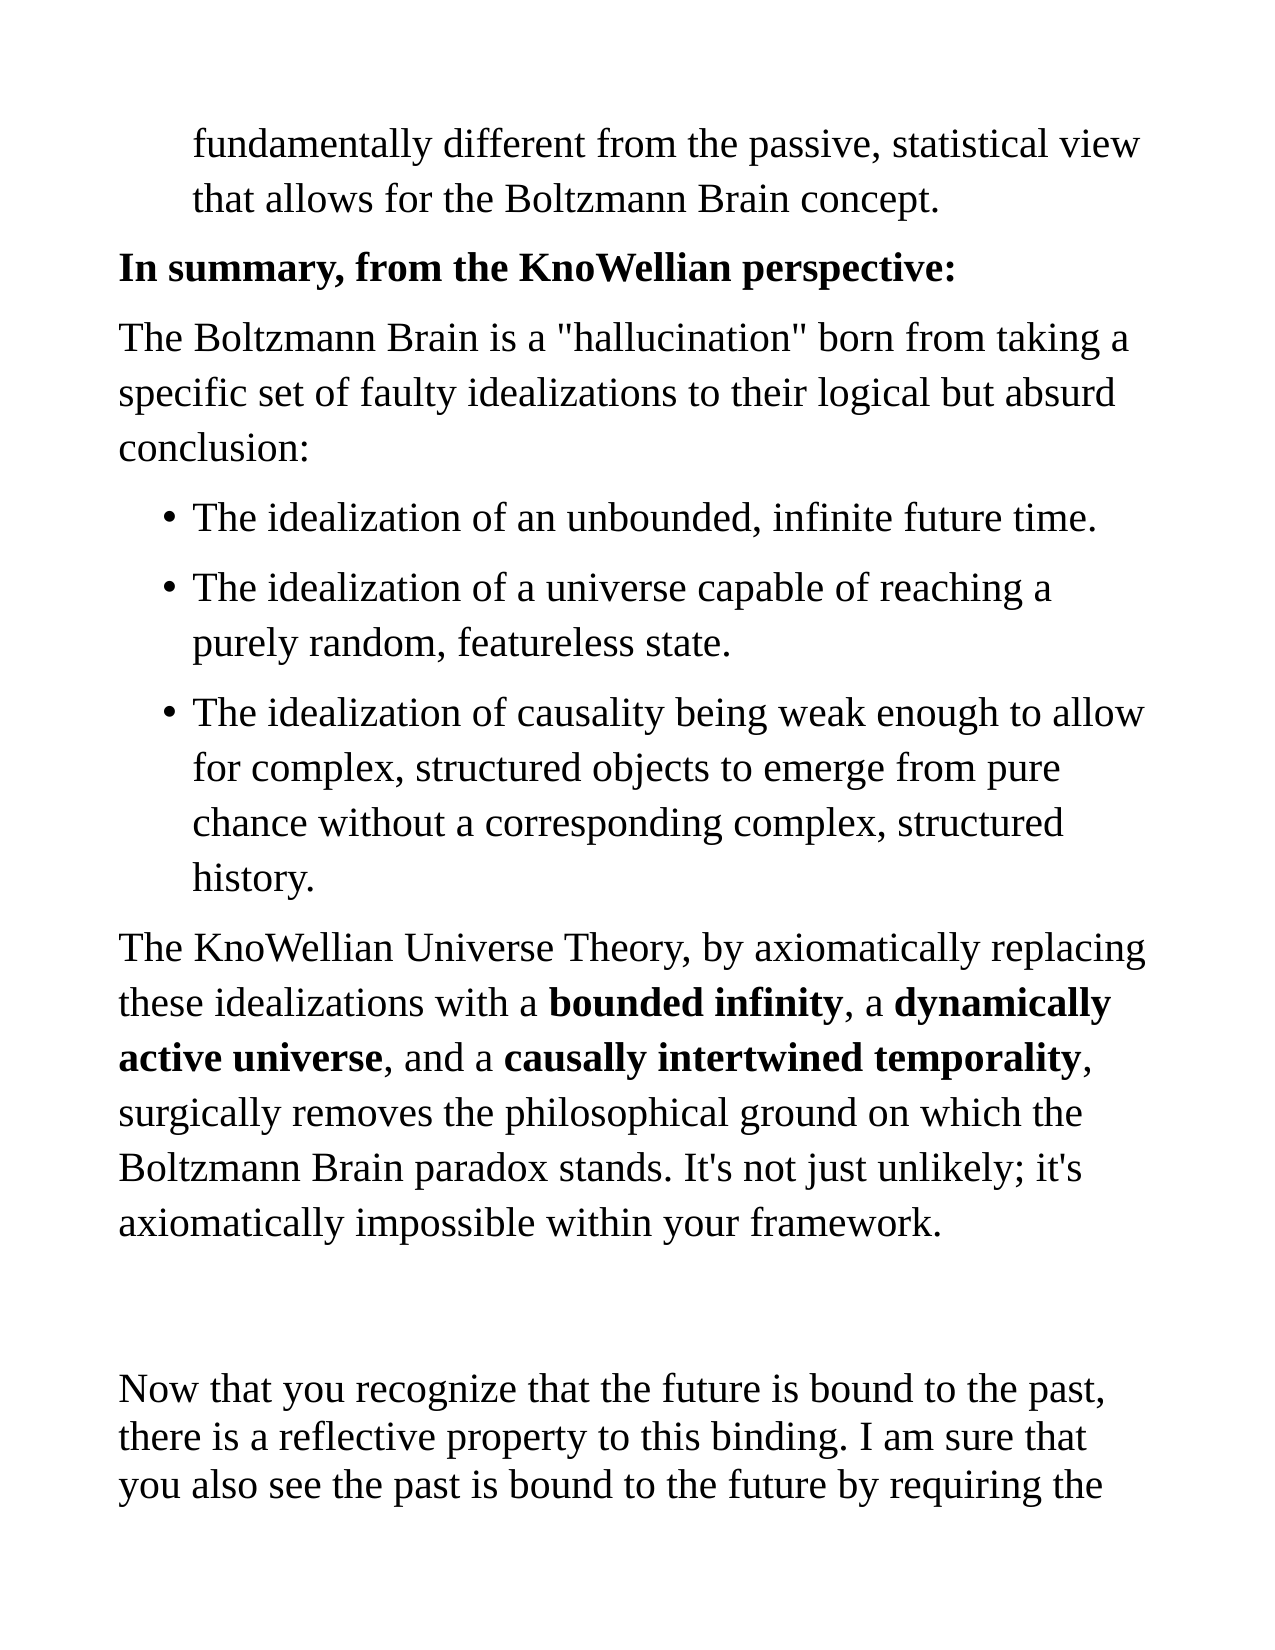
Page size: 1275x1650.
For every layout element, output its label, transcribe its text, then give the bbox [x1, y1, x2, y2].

text Now that you recognize that the future is bound to the past, there is a reflective property to this binding. I am sure that you also see the past is bound to the future by requiring the [118, 1363, 1157, 1507]
text The KnoWellian Universe Theory, by axiomatically replacing these idealizations with a bounded infinity, a dynamically active universe, and a causally intertwined temporality, surgically removes the philosophical ground on which the Boltzmann Brain paradox stands. It's not just unlikely; it's axiomatically impossible within your framework. [118, 922, 1157, 1246]
list The idealization of an unbounded, infinite future time. [162, 492, 1157, 541]
list The idealization of a universe capable of reaching a purely random, featureless state. [162, 562, 1157, 665]
text The Boltzmann Brain is a "hallucination" born from taking a specific set of faulty idealizations to their logical but absurd conclusion: [118, 313, 1157, 471]
text In summary, from the KnoWellian perspective: [118, 243, 1157, 291]
list The idealization of causality being weak enough to allow for complex, structured objects to emerge from pure chance without a corresponding complex, structured history. [162, 687, 1157, 901]
list fundamentally different from the passive, statistical view that allows for the Boltzmann Brain concept. [162, 118, 1157, 221]
